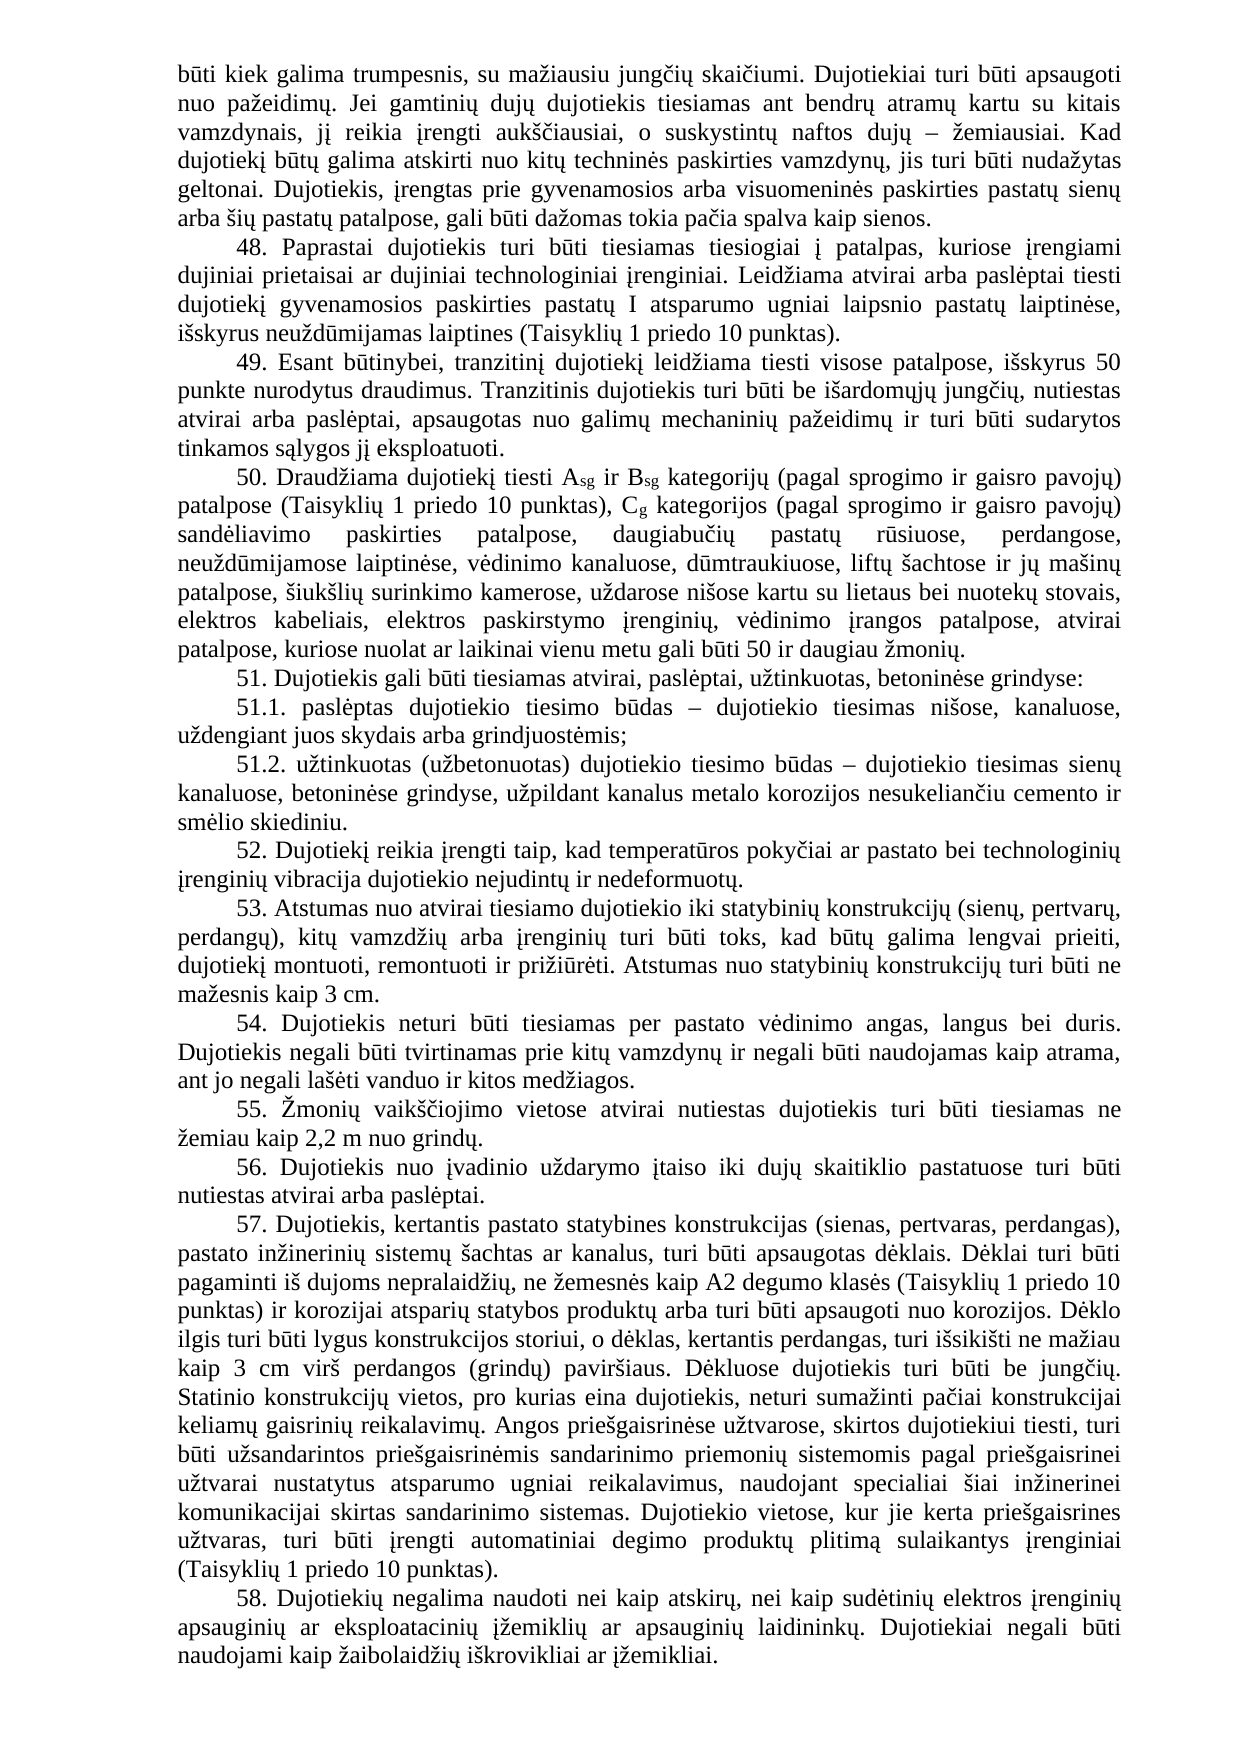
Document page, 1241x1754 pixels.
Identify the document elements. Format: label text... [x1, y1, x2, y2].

text 55. Žmonių vaikščiojimo vietose atvirai nutiestas dujotiekis turi būti tiesiamas ne žemiau kaip 2,2 m nuo grindų. [177, 1094, 1122, 1152]
text 53. Atstumas nuo atvirai tiesiamo dujotiekio iki statybinių konstrukcijų (sienų, pertvarų, perdangų), kitų vamzdžių arba įrenginių turi būti toks, kad būtų galima lengvai prieiti, dujotiekį montuoti, remontuoti ir prižiūrėti. Atstumas nuo statybinių konstrukcijų turi būti ne mažesnis kaip 3 cm. [177, 893, 1122, 1008]
text 54. Dujotiekis neturi būti tiesiamas per pastato vėdinimo angas, langus bei duris. Dujotiekis negali būti tvirtinamas prie kitų vamzdynų ir negali būti naudojamas kaip atrama, ant jo negali lašėti vanduo ir kitos medžiagos. [177, 1008, 1122, 1094]
text 52. Dujotiekį reikia įrengti taip, kad temperatūros pokyčiai ar pastato bei technologinių įrenginių vibracija dujotiekio nejudintų ir nedeformuotų. [177, 835, 1122, 893]
text 56. Dujotiekis nuo įvadinio uždarymo įtaiso iki dujų skaitiklio pastatuose turi būti nutiestas atvirai arba paslėptai. [177, 1152, 1122, 1209]
text 58. Dujotiekių negalima naudoti nei kaip atskirų, nei kaip sudėtinių elektros įrenginių apsauginių ar eksploatacinių įžemiklių ar apsauginių laidininkų. Dujotiekiai negali būti naudojami kaip žaibolaidžių iškrovikliai ar įžemikliai. [177, 1583, 1122, 1669]
text 51. Dujotiekis gali būti tiesiamas atvirai, paslėptai, užtinkuotas, betoninėse grindyse: [177, 663, 1122, 692]
text 51.2. užtinkuotas (užbetonuotas) dujotiekio tiesimo būdas – dujotiekio tiesimas sienų kanaluose, betoninėse grindyse, užpildant kanalus metalo korozijos nesukeliančiu cemento ir smėlio skiediniu. [177, 749, 1122, 835]
text būti kiek galima trumpesnis, su mažiausiu jungčių skaičiumi. Dujotiekiai turi būti apsaugoti nuo pažeidimų. Jei gamtinių dujų dujotiekis tiesiamas ant bendrų atramų kartu su kitais vamzdynais, jį reikia įrengti aukščiausiai, o suskystintų naftos dujų – žemiausiai. Kad dujotiekį būtų galima atskirti nuo kitų techninės paskirties vamzdynų, jis turi būti nudažytas geltonai. Dujotiekis, įrengtas prie gyvenamosios arba visuomeninės paskirties pastatų sienų arba šių pastatų patalpose, gali būti dažomas tokia pačia spalva kaip sienos. [177, 59, 1122, 232]
text 49. Esant būtinybei, tranzitinį dujotiekį leidžiama tiesti visose patalpose, išskyrus 50 punkte nurodytus draudimus. Tranzitinis dujotiekis turi būti be išardomųjų jungčių, nutiestas atvirai arba paslėptai, apsaugotas nuo galimų mechaninių pažeidimų ir turi būti sudarytos tinkamos sąlygos jį eksploatuoti. [177, 347, 1122, 462]
text 50. Draudžiama dujotiekį tiesti Asg ir Bsg kategorijų (pagal sprogimo ir gaisro pavojų) patalpose (Taisyklių 1 priedo 10 punktas), Cg kategorijos (pagal sprogimo ir gaisro pavojų) sandėliavimo paskirties patalpose, daugiabučių pastatų rūsiuose, perdangose, neuždūmijamose laiptinėse, vėdinimo kanaluose, dūmtraukiuose, liftų šachtose ir jų mašinų patalpose, šiukšlių surinkimo kamerose, uždarose nišose kartu su lietaus bei nuotekų stovais, elektros kabeliais, elektros paskirstymo įrenginių, vėdinimo įrangos patalpose, atvirai patalpose, kuriose nuolat ar laikinai vienu metu gali būti 50 ir daugiau žmonių. [177, 462, 1122, 663]
text 48. Paprastai dujotiekis turi būti tiesiamas tiesiogiai į patalpas, kuriose įrengiami dujiniai prietaisai ar dujiniai technologiniai įrenginiai. Leidžiama atvirai arba paslėptai tiesti dujotiekį gyvenamosios paskirties pastatų I atsparumo ugniai laipsnio pastatų laiptinėse, išskyrus neuždūmijamas laiptines (Taisyklių 1 priedo 10 punktas). [177, 232, 1122, 347]
text 51.1. paslėptas dujotiekio tiesimo būdas – dujotiekio tiesimas nišose, kanaluose, uždengiant juos skydais arba grindjuostėmis; [177, 692, 1122, 749]
text 57. Dujotiekis, kertantis pastato statybines konstrukcijas (sienas, pertvaras, perdangas), pastato inžinerinių sistemų šachtas ar kanalus, turi būti apsaugotas dėklais. Dėklai turi būti pagaminti iš dujoms nepralaidžių, ne žemesnės kaip A2 degumo klasės (Taisyklių 1 priedo 10 punktas) ir korozijai atsparių statybos produktų arba turi būti apsaugoti nuo korozijos. Dėklo ilgis turi būti lygus konstrukcijos storiui, o dėklas, kertantis perdangas, turi išsikišti ne mažiau kaip 3 cm virš perdangos (grindų) paviršiaus. Dėkluose dujotiekis turi būti be jungčių. Statinio konstrukcijų vietos, pro kurias eina dujotiekis, neturi sumažinti pačiai konstrukcijai keliamų gaisrinių reikalavimų. Angos priešgaisrinėse užtvarose, skirtos dujotiekiui tiesti, turi būti užsandarintos priešgaisrinėmis sandarinimo priemonių sistemomis pagal priešgaisrinei užtvarai nustatytus atsparumo ugniai reikalavimus, naudojant specialiai šiai inžinerinei komunikacijai skirtas sandarinimo sistemas. Dujotiekio vietose, kur jie kerta priešgaisrines užtvaras, turi būti įrengti automatiniai degimo produktų plitimą sulaikantys įrenginiai (Taisyklių 1 priedo 10 punktas). [177, 1209, 1122, 1583]
